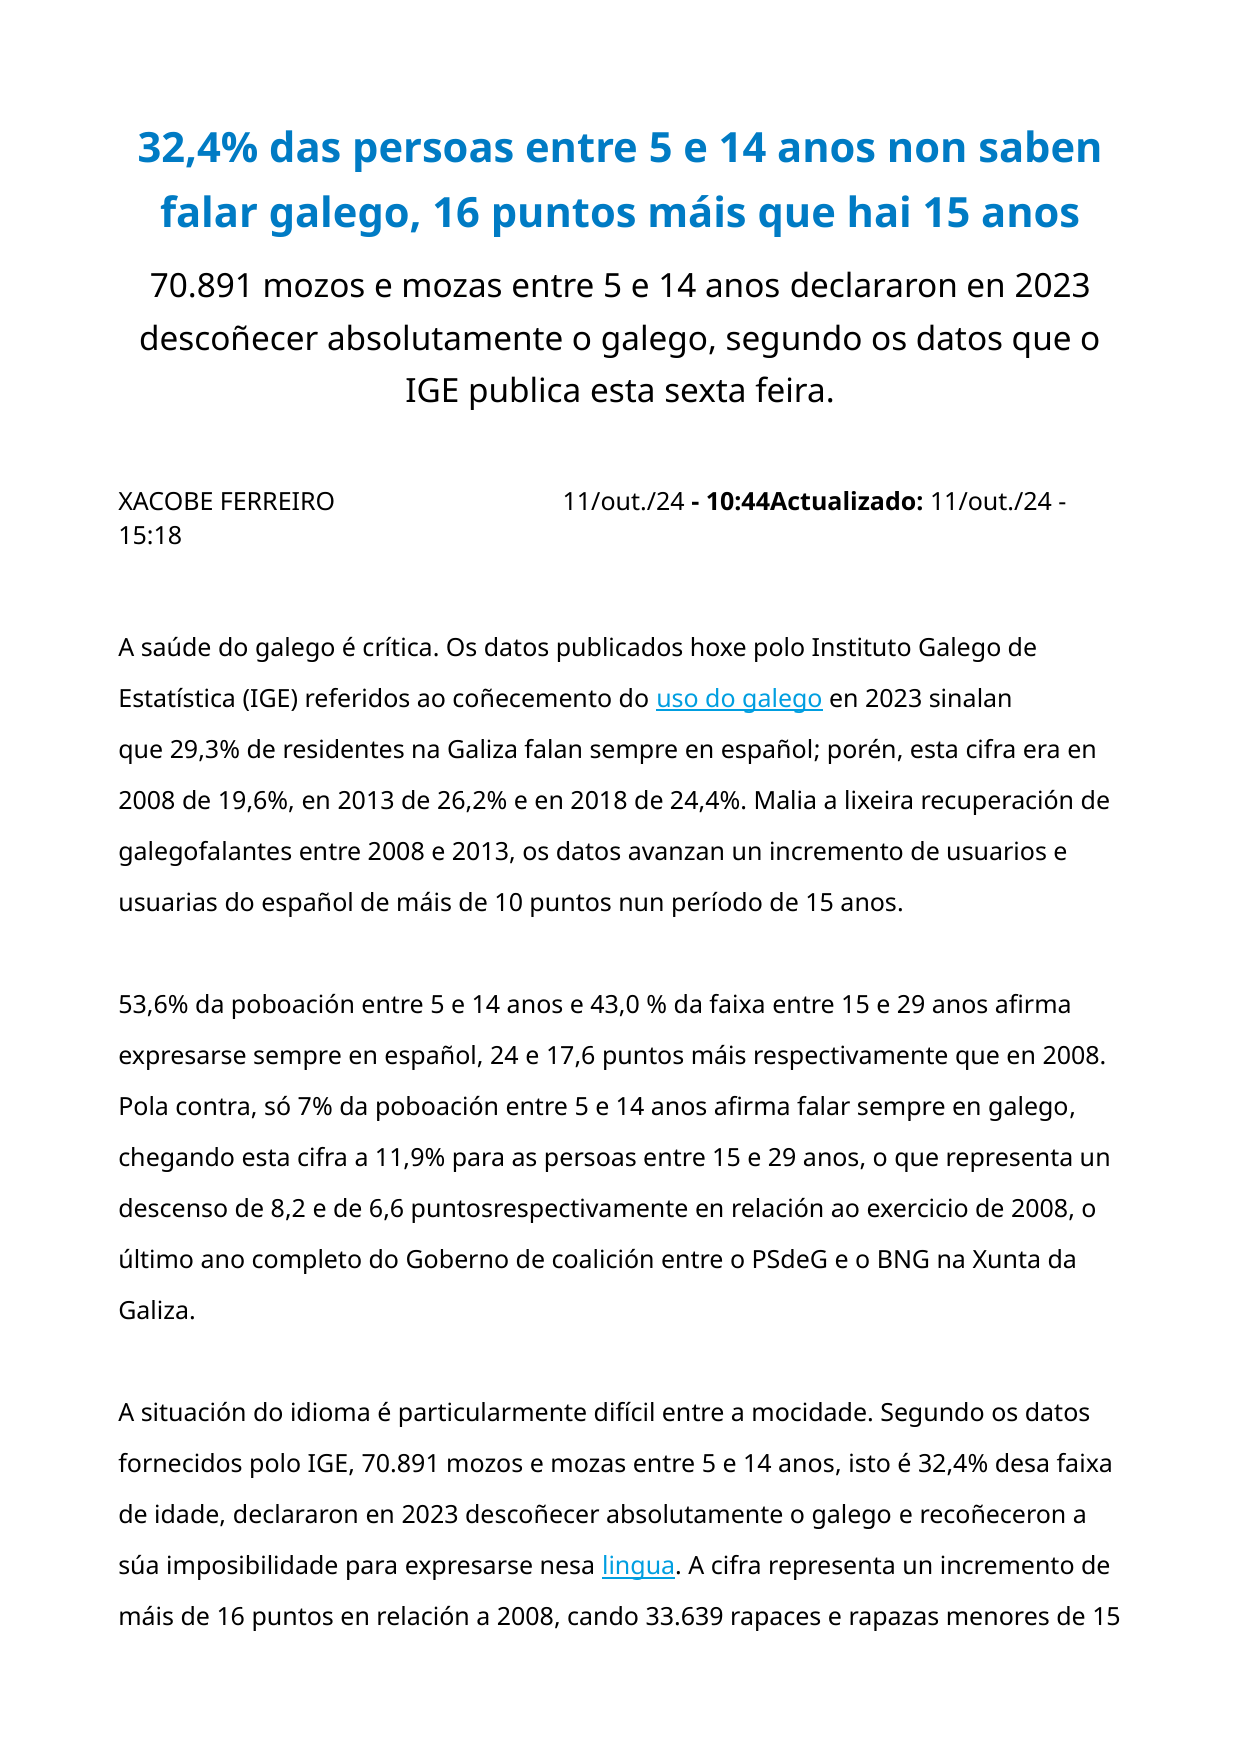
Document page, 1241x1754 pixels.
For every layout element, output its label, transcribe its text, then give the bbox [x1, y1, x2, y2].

text 70.891 mozos e mozas entre 5 e 14 anos declararon en 2023 descoñecer absolutamente o galego, segundo os datos que o IGE publica esta sexta feira. [118, 262, 1122, 412]
text A saúde do galego é crítica. Os datos publicados hoxe polo Instituto Galego de Estatística (IGE) referidos ao coñecemento do uso do galego en 2023 sinalan que 29,3% de residentes na Galiza falan sempre en español; porén, esta cifra era en 2008 de 19,6%, en 2013 de 26,2% e en 2018 de 24,4%. Malia a lixeira recuperación de galegofalantes entre 2008 e 2013, os datos avanzan un incremento de usuarios e usuarias do español de máis de 10 puntos nun período de 15 anos. [118, 629, 1122, 918]
text 53,6% da poboación entre 5 e 14 anos e 43,0 % da faixa entre 15 e 29 anos afirma expresarse sempre en español, 24 e 17,6 puntos máis respectivamente que en 2008. Pola contra, só 7% da poboación entre 5 e 14 anos afirma falar sempre en galego, chegando esta cifra a 11,9% para as persoas entre 15 e 29 anos, o que representa un descenso de 8,2 e de 6,6 puntosrespectivamente en relación ao exercicio de 2008, o último ano completo do Goberno de coalición entre o PSdeG e o BNG na Xunta da Galiza. [118, 987, 1122, 1327]
subtitle 32,4% das persoas entre 5 e 14 anos non saben falar galego, 16 puntos máis que hai 15 anos [118, 118, 1122, 239]
text Xacobe Ferreiro 11/out./24 - 10:44Actualizado: 11/out./24 - 15:18 [118, 484, 1122, 552]
text A situación do idioma é particularmente difícil entre a mocidade. Segundo os datos fornecidos polo IGE, 70.891 mozos e mozas entre 5 e 14 anos, isto é 32,4% desa faixa de idade, declararon en 2023 descoñecer absolutamente o galego e recoñeceron a súa imposibilidade para expresarse nesa lingua. A cifra representa un incremento de máis de 16 puntos en relación a 2008, cando 33.639 rapaces e rapazas menores de 15 [118, 1395, 1122, 1633]
